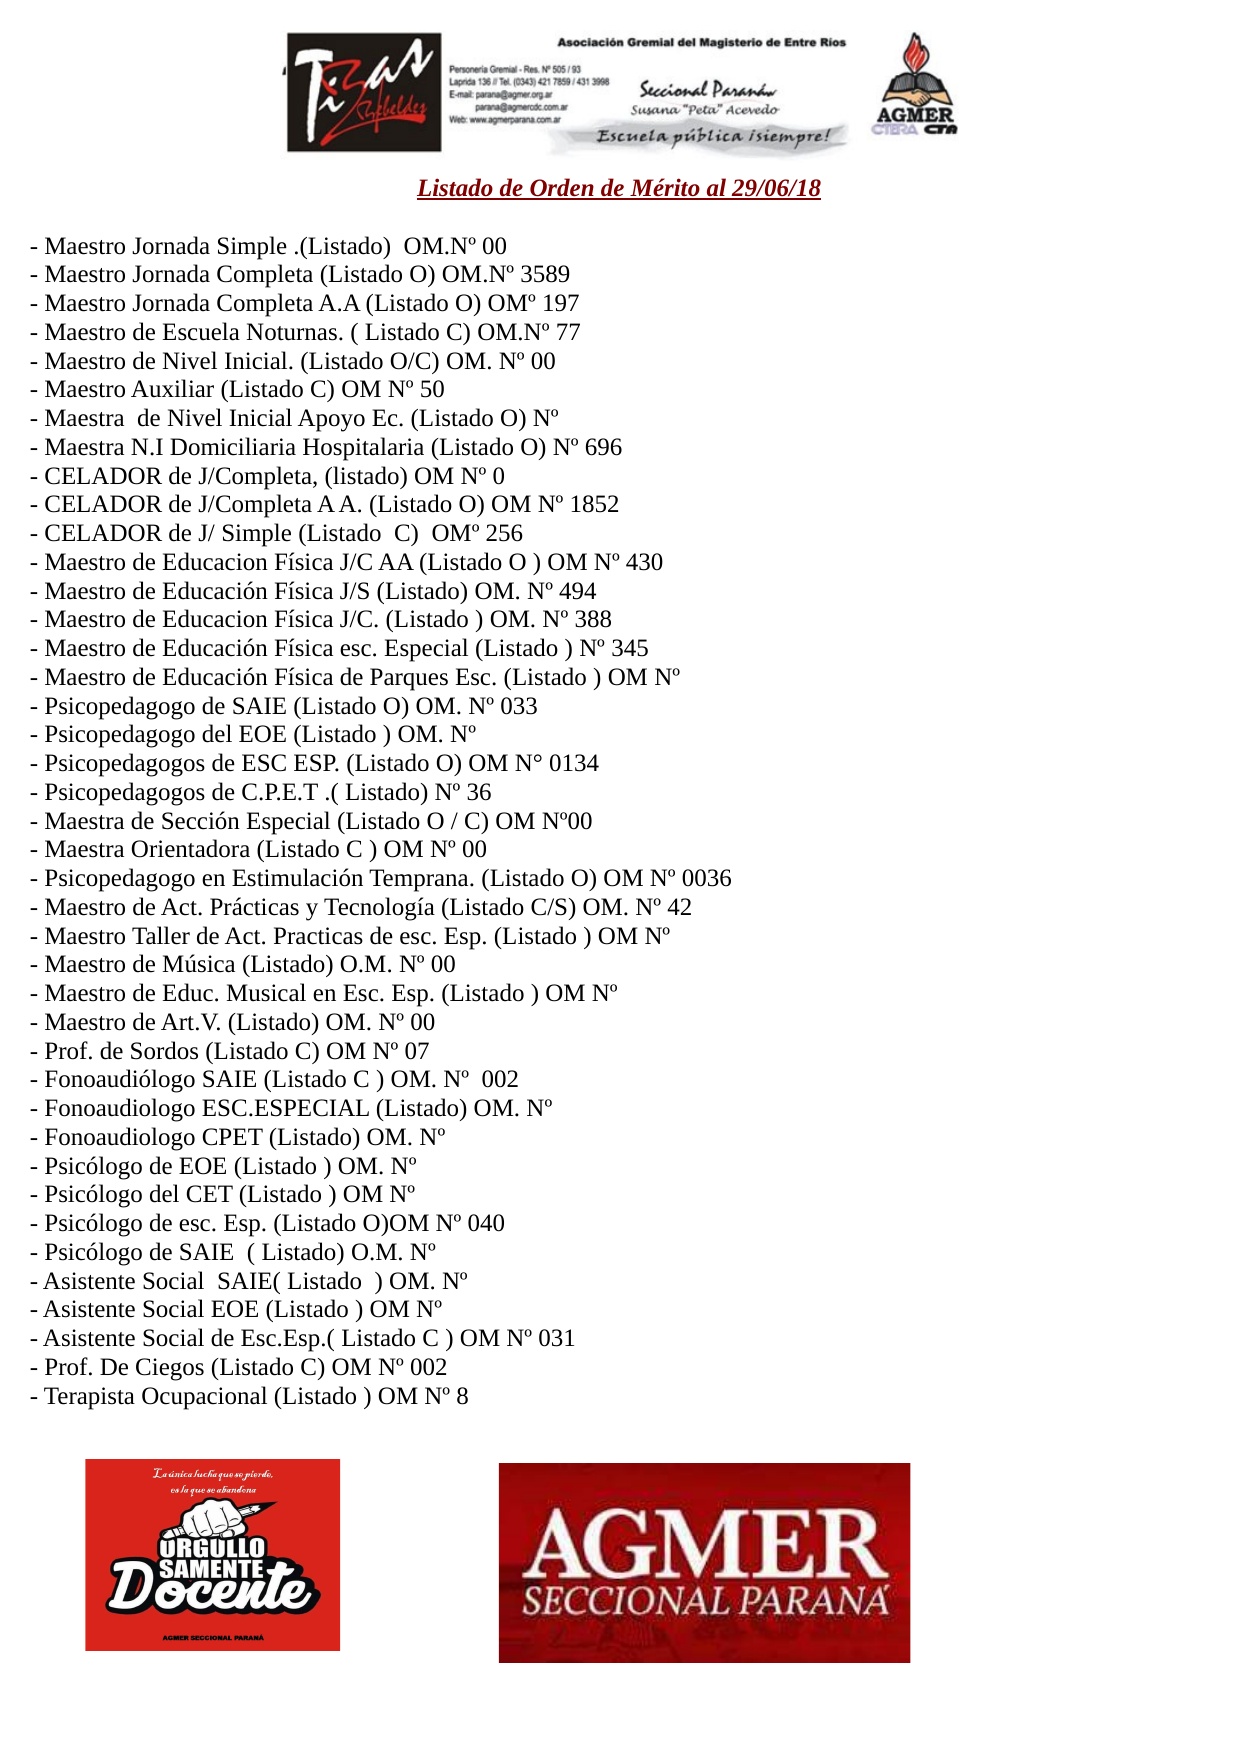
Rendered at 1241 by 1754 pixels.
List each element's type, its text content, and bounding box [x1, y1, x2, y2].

text - Maestro Jornada Simple .(Listado) OM.Nº 00 - Maestro Jornada Completa (Listado O) OM.Nº 3589 [29, 202, 1211, 288]
picture [498, 1463, 911, 1663]
text - Maestro Jornada Completa A.A (Listado O) OMº 197 - Maestro de Escuela Noturnas. ( Listado C) OM.Nº 77 - Maestro de Nivel Inicial. (Listado O/C) OM. Nº 00 - Maestro Auxiliar (Listado C) OM Nº 50 - Maestra de Nivel Inicial Apoyo Ec. (Listado O) Nº - Maestra N.I Domiciliaria Hospitalaria (Listado O) Nº 696 - CELADOR de J/Completa, (listado) OM Nº 0 - CELADOR de J/Completa A A. (Listado O) OM Nº 1852 - CELADOR de J/ Simple (Listado C) OMº 256 - Maestro de Educacion Física J/C AA (Listado O ) OM Nº 430 - Maestro de Educación Física J/S (Listado) OM. Nº 494 - Maestro de Educacion Física J/C. (Listado ) OM. Nº 388 - Maestro de Educación Física esc. Especial (Listado ) Nº 345 - Maestro de Educación Física de Parques Esc. (Listado ) OM Nº - Psicopedagogo de SAIE (Listado O) OM. Nº 033 - Psicopedagogo del EOE (Listado ) OM. Nº - Psicopedagogos de ESC ESP. (Listado O) OM N° 0134 - Psicopedagogos de C.P.E.T .( Listado) Nº 36 - Maestra de Sección Especial (Listado O / C) OM Nº00 - Maestra Orientadora (Listado C ) OM Nº 00 - Psicopedagogo en Estimulación Temprana. (Listado O) OM Nº 0036 - Maestro de Act. Prácticas y Tecnología (Listado C/S) OM. Nº 42 - Maestro Taller de Act. Practicas de esc. Esp. (Listado ) OM Nº - Maestro de Música (Listado) O.M. Nº 00 - Maestro de Educ. Musical en Esc. Esp. (Listado ) OM Nº - Maestro de Art.V. (Listado) OM. Nº 00 - Prof. de Sordos (Listado C) OM Nº 07 - Fonoaudiólogo SAIE (Listado C ) OM. Nº 002 - Fonoaudiologo ESC.ESPECIAL (Listado) OM. Nº - Fonoaudiologo CPET (Listado) OM. Nº - Psicólogo de EOE (Listado ) OM. Nº - Psicólogo del CET (Listado ) OM Nº - Psicólogo de esc. Esp. (Listado O)OM Nº 040 - Psicólogo de SAIE ( Listado) O.M. Nº - Asistente Social SAIE( Listado ) OM. Nº - Asistente Social EOE (Listado ) OM Nº - Asistente Social de Esc.Esp.( Listado C ) OM Nº 031 - Prof. De Ciegos (Listado C) OM Nº 002 - Terapista Ocupacional (Listado ) OM Nº 8 [29, 288, 1211, 1409]
text Listado de Orden de Mérito al 29/06/18 [29, 173, 1211, 202]
picture [279, 29, 961, 164]
picture [85, 1459, 340, 1651]
